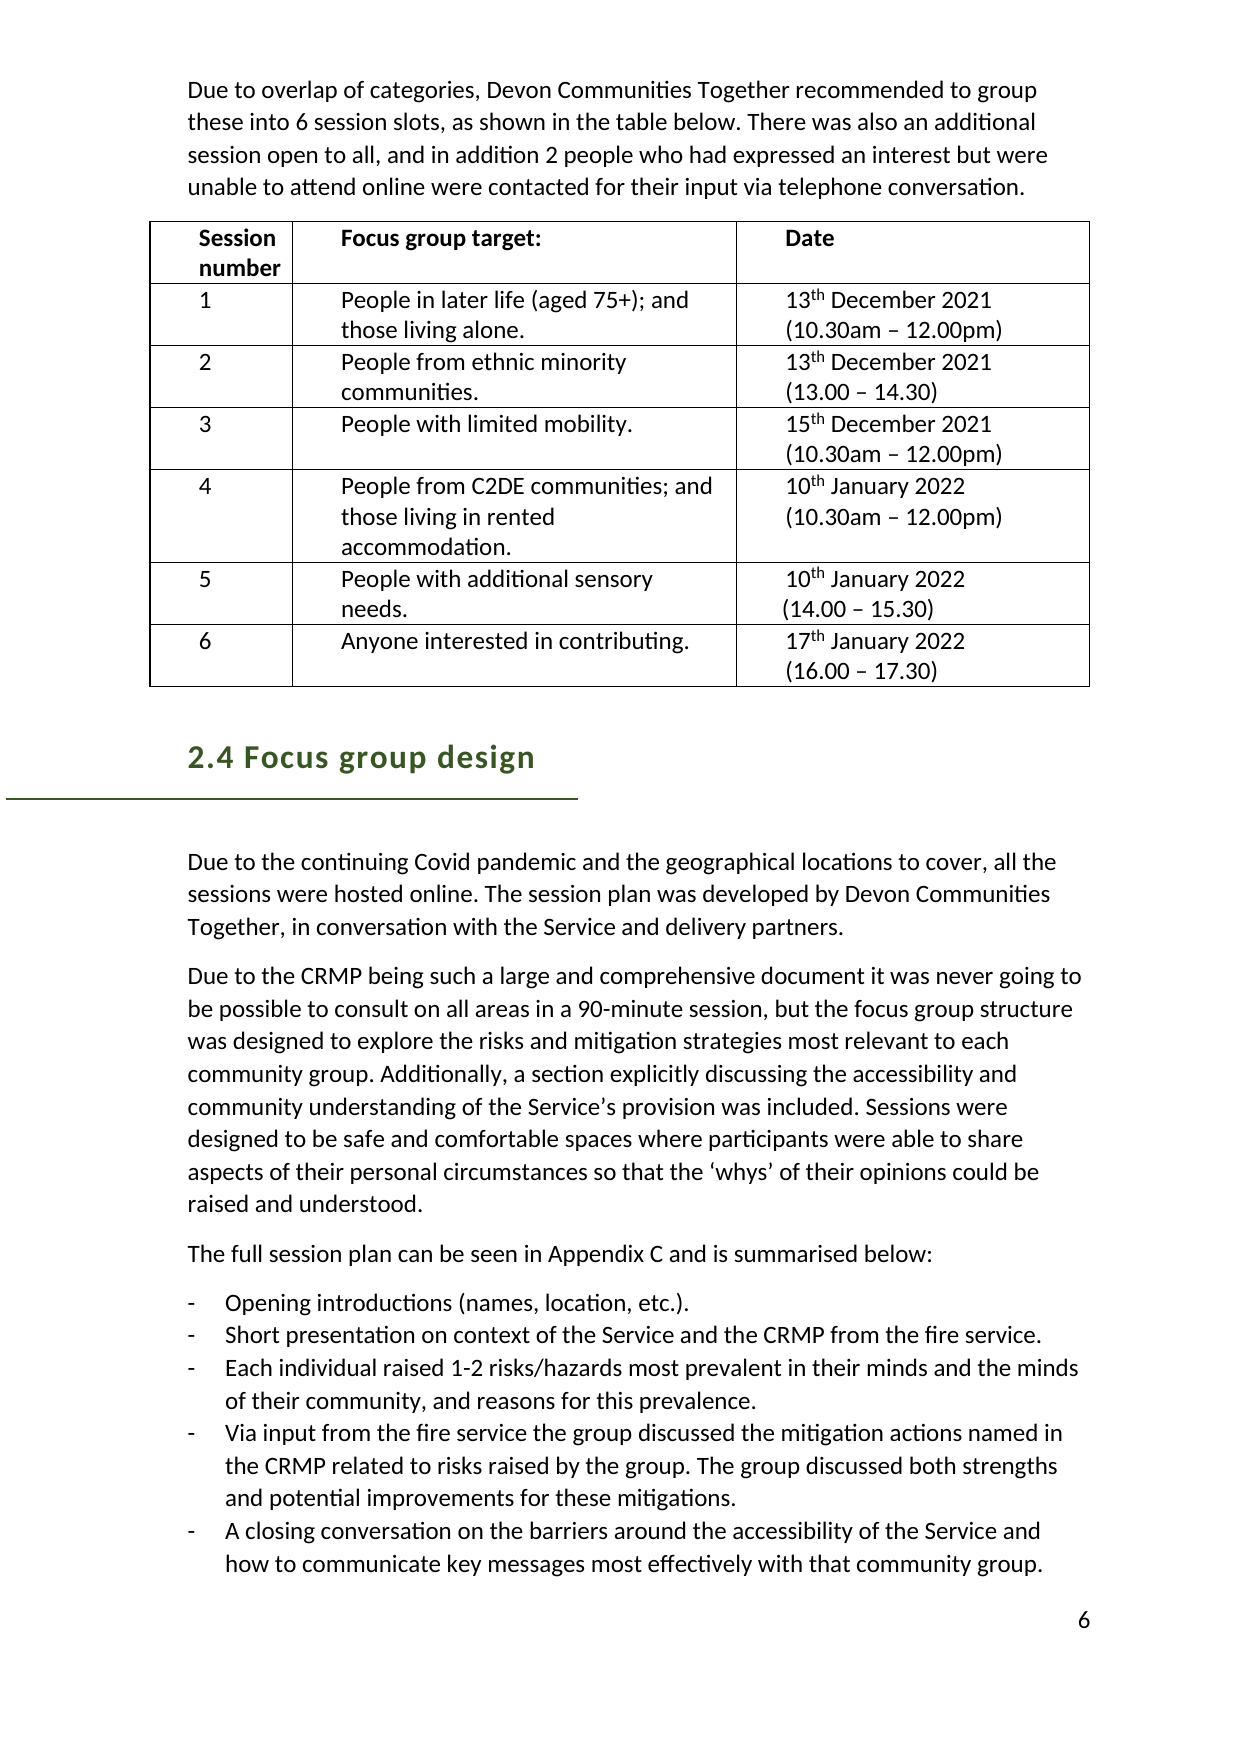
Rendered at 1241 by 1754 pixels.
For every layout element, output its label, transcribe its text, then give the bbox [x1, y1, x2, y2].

table_cell People from C2DE communities; and those living in rented accommodation. [293, 470, 736, 562]
list Each individual raised 1-2 risks/hazards most prevalent in their minds and the minds of their community, and reasons for this prevalence. [187, 1352, 1090, 1415]
table_cell 10th January 2022 (10.30am – 12.00pm) [737, 470, 1089, 562]
list Short presentation on context of the Service and the CRMP from the fire service. [187, 1319, 1090, 1350]
table_cell 2 [151, 346, 292, 407]
subtitle 2.4 Focus group design [187, 736, 1090, 777]
list Opening introductions (names, location, etc.). [187, 1287, 1090, 1317]
table_header Date [737, 222, 1089, 283]
text Due to the continuing Covid pandemic and the geographical locations to cover, all the sessions were hosted online. The session plan was developed by Devon Communities Together, in conversation with the Service and delivery partners. [187, 846, 1090, 941]
table_cell 15th December 2021 (10.30am – 12.00pm) [737, 408, 1089, 469]
table_cell 13th December 2021 (10.30am – 12.00pm) [737, 284, 1089, 345]
text Due to the CRMP being such a large and comprehensive document it was never going to be possible to consult on all areas in a 90-minute session, but the focus group structure was designed to explore the risks and mitigation strategies most relevant to each community group. Additionally, a section explicitly discussing the accessibility and community understanding of the Service’s provision was included. Sessions were designed to be safe and comfortable spaces where participants were able to share aspects of their personal circumstances so that the ‘whys’ of their opinions could be raised and understood. [187, 960, 1090, 1219]
table_cell 3 [151, 408, 292, 469]
table_cell 13th December 2021 (13.00 – 14.30) [737, 346, 1089, 407]
table_header Session number [151, 222, 292, 283]
list A closing conversation on the barriers around the accessibility of the Service and how to communicate key messages most effectively with that community group. [187, 1515, 1090, 1578]
table_cell People with additional sensory needs. [293, 563, 736, 624]
table_header Focus group target: [293, 222, 736, 283]
table_cell 6 [151, 625, 292, 686]
table_cell Anyone interested in contributing. [293, 625, 736, 686]
table_cell People from ethnic minority communities. [293, 346, 736, 407]
list Via input from the fire service the group discussed the mitigation actions named in the CRMP related to risks raised by the group. The group discussed both strengths and potential improvements for these mitigations. [187, 1417, 1090, 1513]
table_cell People in later life (aged 75+); and those living alone. [293, 284, 736, 345]
table_cell 17th January 2022 (16.00 – 17.30) [737, 625, 1089, 686]
table_cell People with limited mobility. [293, 408, 736, 469]
table_cell 10th January 2022 (14.00 – 15.30) [737, 563, 1089, 624]
table_cell 1 [151, 284, 292, 345]
table_cell 5 [151, 563, 292, 624]
text The full session plan can be seen in Appendix C and is summarised below: [187, 1238, 1090, 1268]
text Due to overlap of categories, Devon Communities Together recommended to group these into 6 session slots, as shown in the table below. There was also an additional session open to all, and in addition 2 people who had expressed an interest but were unable to attend online were contacted for their input via telephone conversation. [187, 74, 1090, 202]
table_cell 4 [151, 470, 292, 562]
